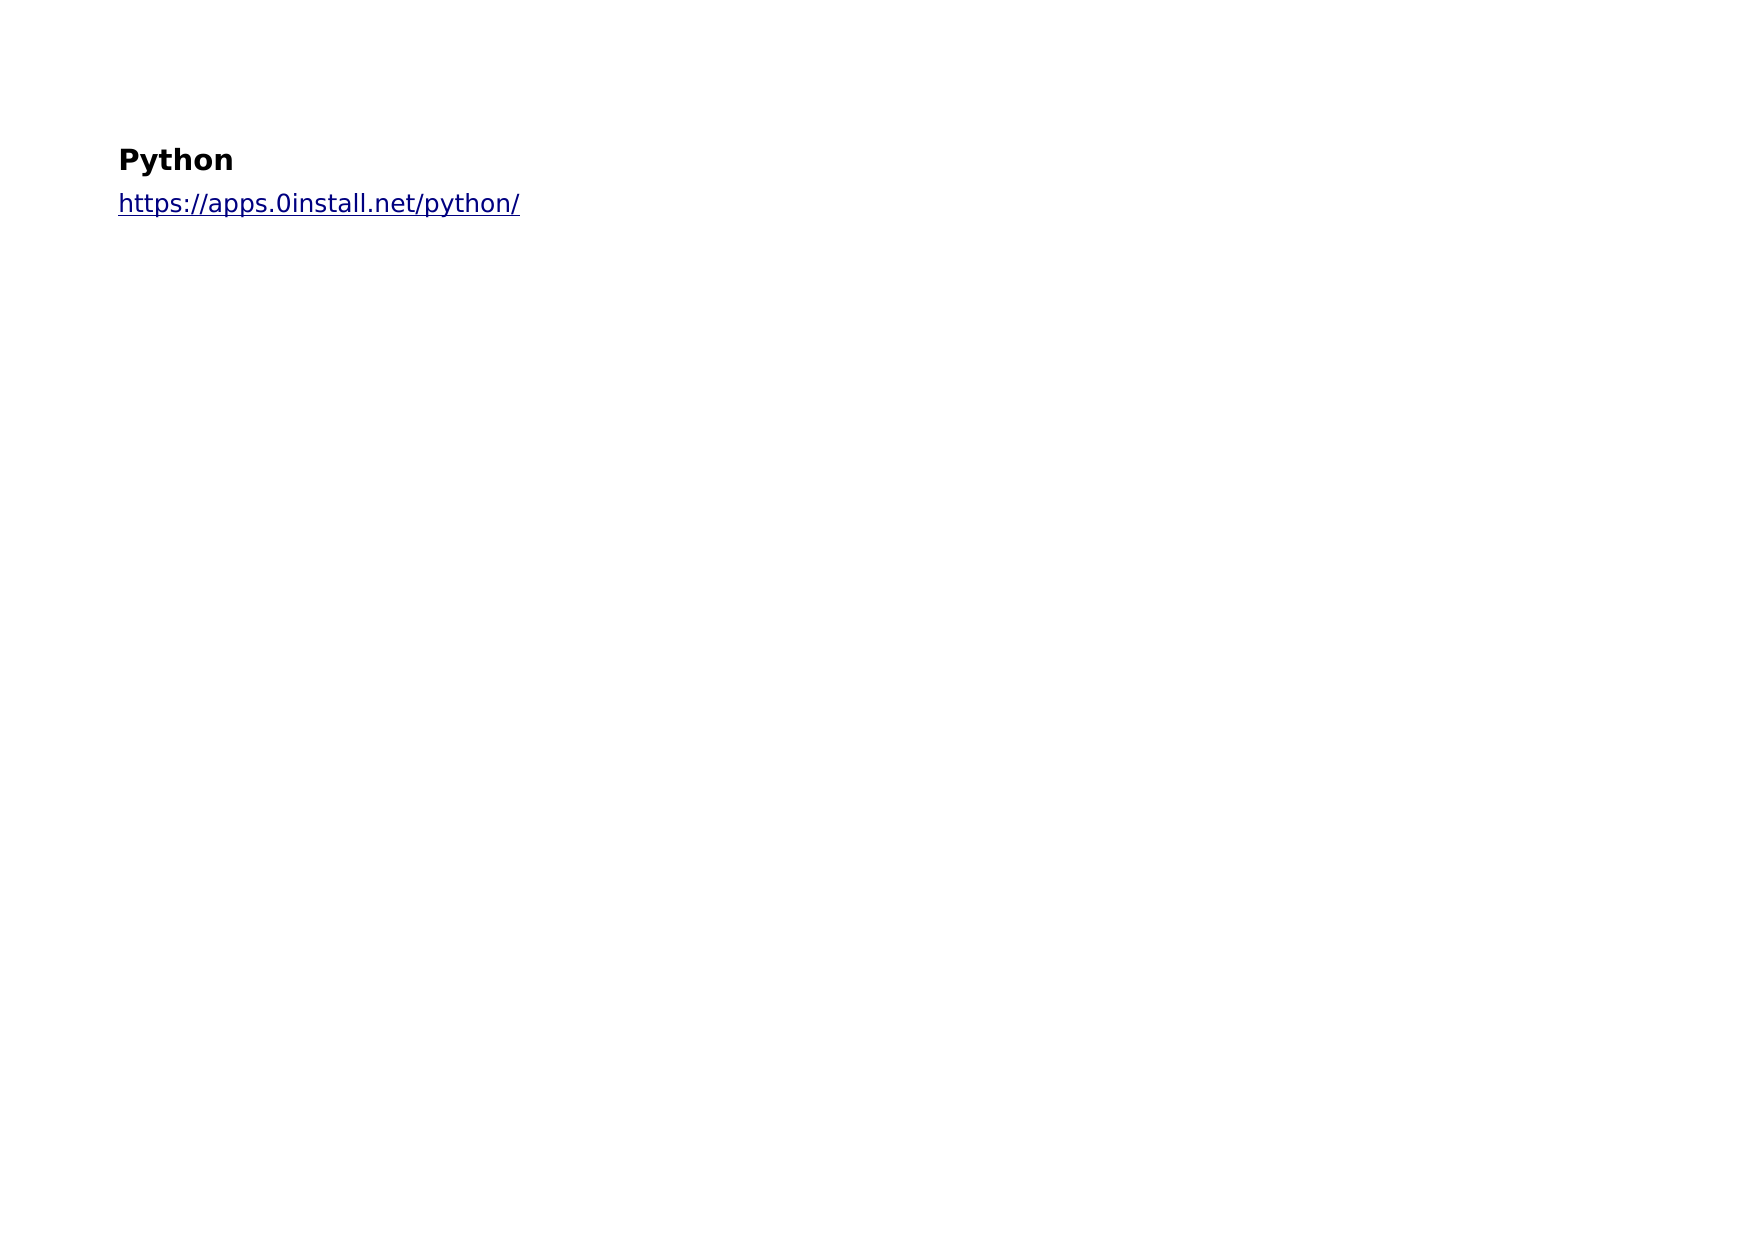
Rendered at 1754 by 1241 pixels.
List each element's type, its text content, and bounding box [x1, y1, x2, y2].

subtitle Python [118, 143, 1636, 177]
text https://apps.0install.net/python/ [118, 189, 1636, 219]
